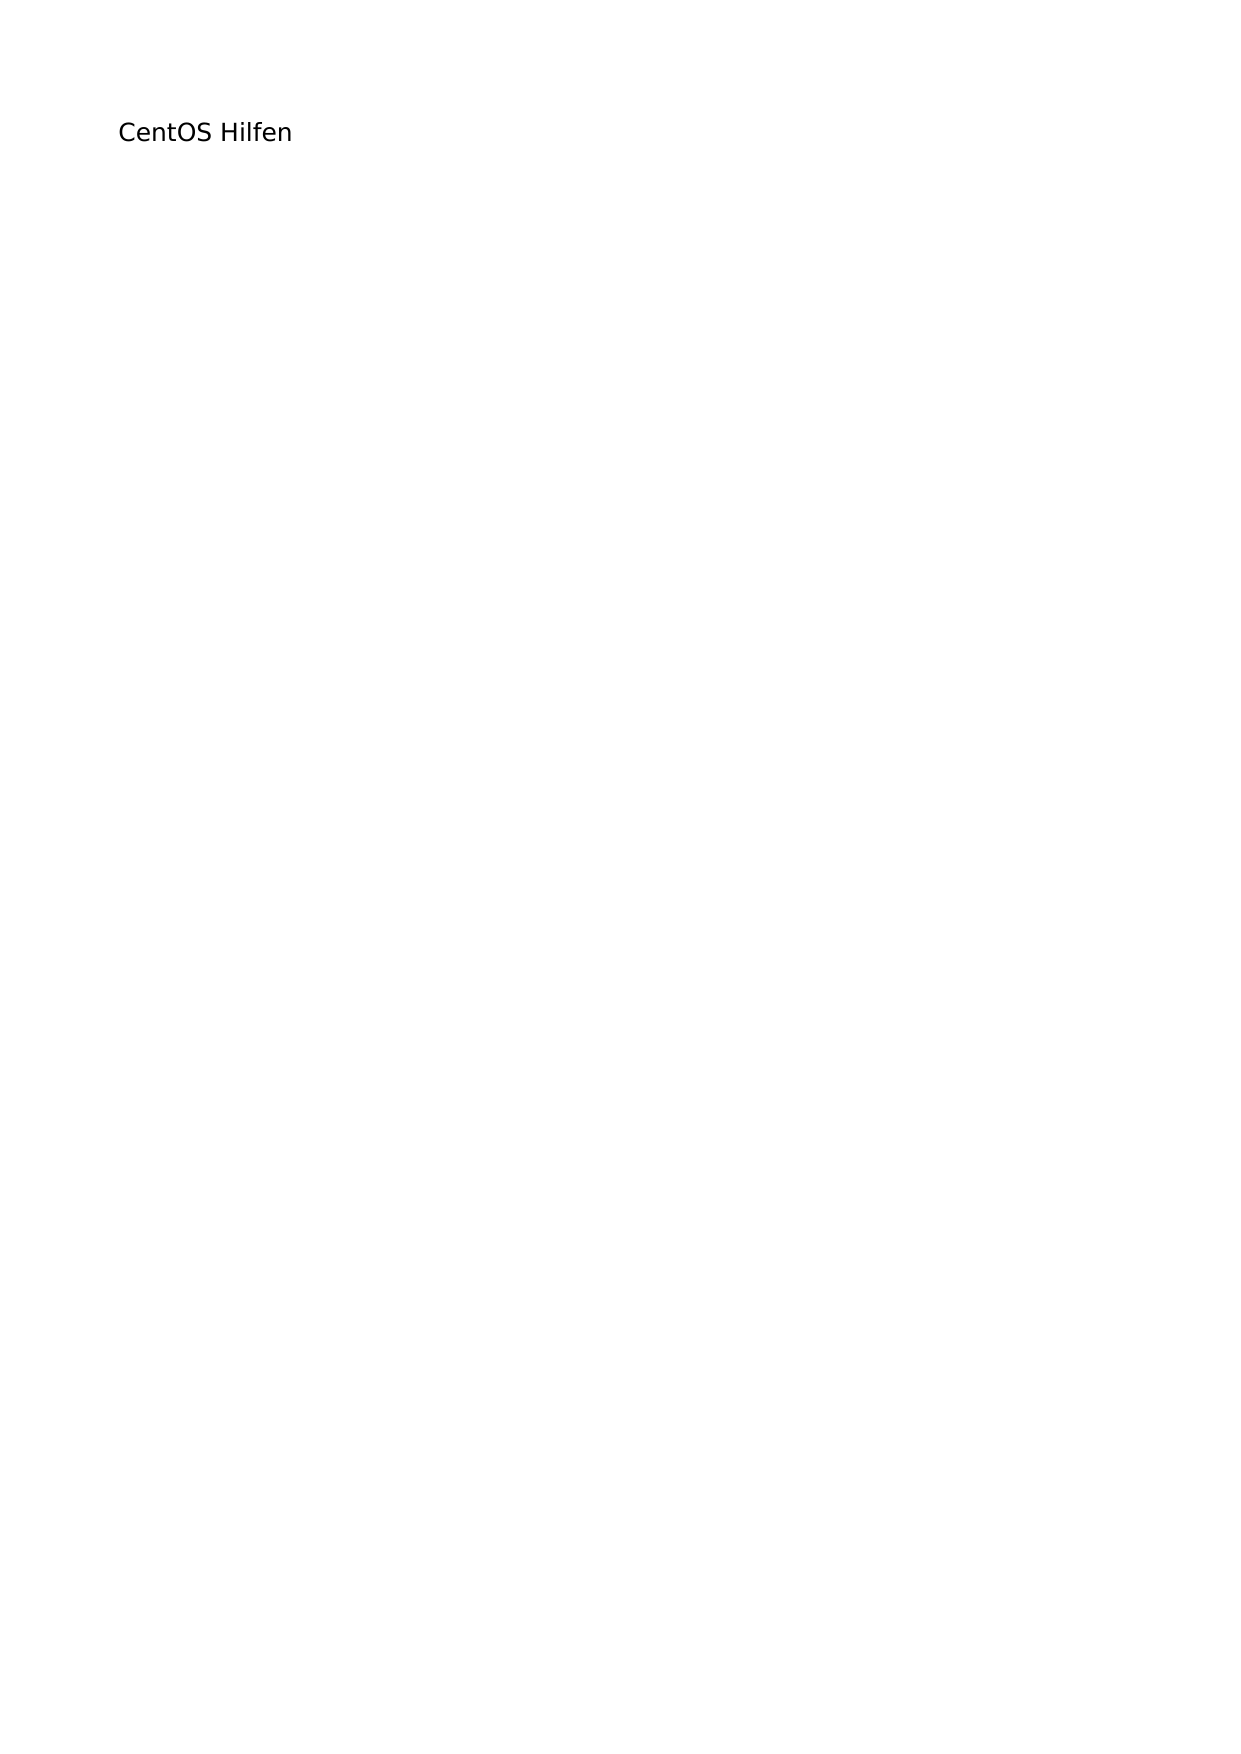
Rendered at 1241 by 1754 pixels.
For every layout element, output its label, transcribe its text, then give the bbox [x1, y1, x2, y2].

text CentOS Hilfen [118, 118, 1122, 147]
